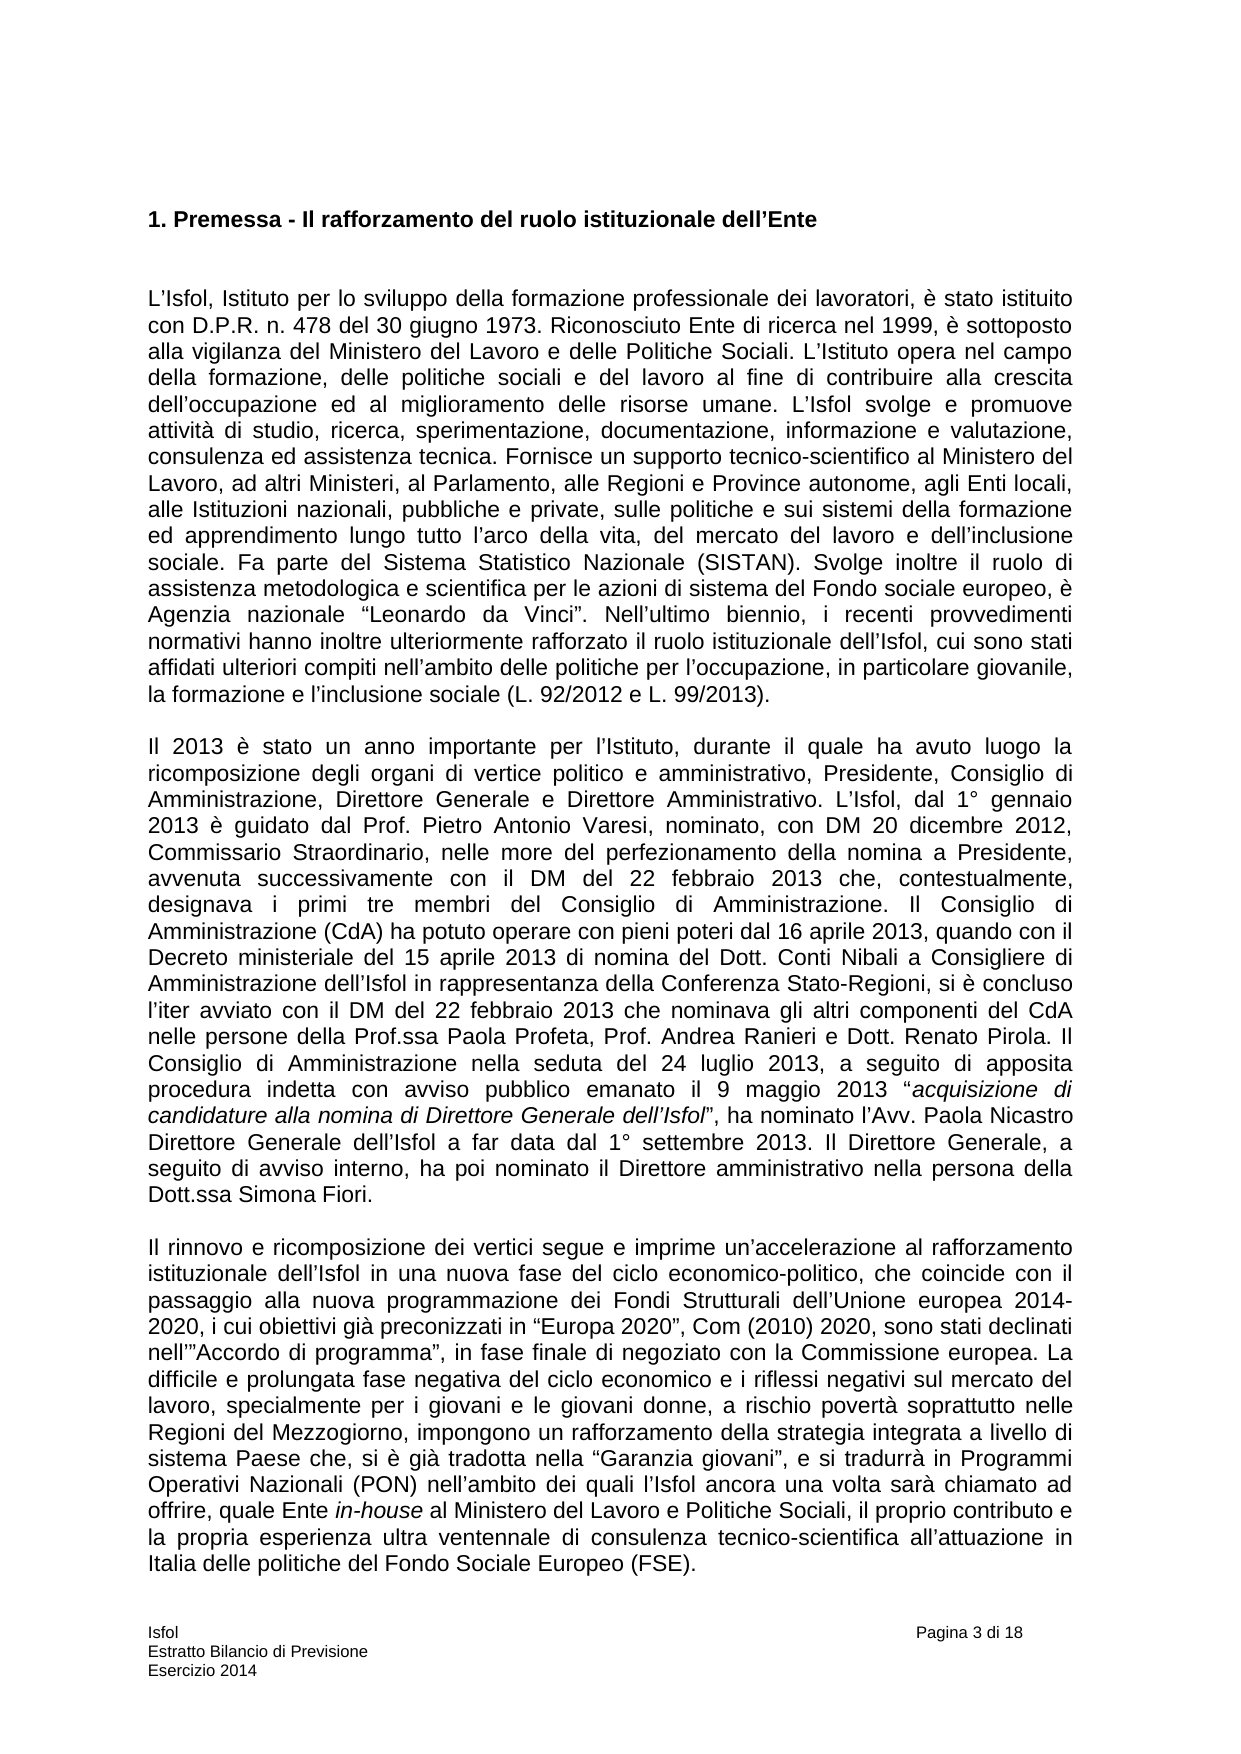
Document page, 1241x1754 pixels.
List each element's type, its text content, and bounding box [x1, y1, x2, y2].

text L’Isfol, Istituto per lo sviluppo della formazione professionale dei lavoratori, è stato istituito con D.P.R. n. 478 del 30 giugno 1973. Riconosciuto Ente di ricerca nel 1999, è sottoposto alla vigilanza del Ministero del Lavoro e delle Politiche Sociali. L’Istituto opera nel campo della formazione, delle politiche sociali e del lavoro al fine di contribuire alla crescita dell’occupazione ed al miglioramento delle risorse umane. L’Isfol svolge e promuove attività di studio, ricerca, sperimentazione, documentazione, informazione e valutazione, consulenza ed assistenza tecnica. Fornisce un supporto tecnico-scientifico al Ministero del Lavoro, ad altri Ministeri, al Parlamento, alle Regioni e Province autonome, agli Enti locali, alle Istituzioni nazionali, pubbliche e private, sulle politiche e sui sistemi della formazione ed apprendimento lungo tutto l’arco della vita, del mercato del lavoro e dell’inclusione sociale. Fa parte del Sistema Statistico Nazionale (SISTAN). Svolge inoltre il ruolo di assistenza metodologica e scientifica per le azioni di sistema del Fondo sociale europeo, è Agenzia nazionale “Leonardo da Vinci”. Nell’ultimo biennio, i recenti provvedimenti normativi hanno inoltre ulteriormente rafforzato il ruolo istituzionale dell’Isfol, cui sono stati affidati ulteriori compiti nell’ambito delle politiche per l’occupazione, in particolare giovanile, la formazione e l’inclusione sociale (L. 92/2012 e L. 99/2013). [148, 285, 1074, 707]
text Il rinnovo e ricomposizione dei vertici segue e imprime un’accelerazione al rafforzamento istituzionale dell’Isfol in una nuova fase del ciclo economico-politico, che coincide con il passaggio alla nuova programmazione dei Fondi Strutturali dell’Unione europea 2014-2020, i cui obiettivi già preconizzati in “Europa 2020”, Com (2010) 2020, sono stati declinati nell’”Accordo di programma”, in fase finale di negoziato con la Commissione europea. La difficile e prolungata fase negativa del ciclo economico e i riflessi negativi sul mercato del lavoro, specialmente per i giovani e le giovani donne, a rischio povertà soprattutto nelle Regioni del Mezzogiorno, impongono un rafforzamento della strategia integrata a livello di sistema Paese che, si è già tradotta nella “Garanzia giovani”, e si tradurrà in Programmi Operativi Nazionali (PON) nell’ambito dei quali l’Isfol ancora una volta sarà chiamato ad offrire, quale Ente in-house al Ministero del Lavoro e Politiche Sociali, il proprio contributo e la propria esperienza ultra ventennale di consulenza tecnico-scientifica all’attuazione in Italia delle politiche del Fondo Sociale Europeo (FSE). [148, 1234, 1074, 1577]
text Il 2013 è stato un anno importante per l’Istituto, durante il quale ha avuto luogo la ricomposizione degli organi di vertice politico e amministrativo, Presidente, Consiglio di Amministrazione, Direttore Generale e Direttore Amministrativo. L’Isfol, dal 1° gennaio 2013 è guidato dal Prof. Pietro Antonio Varesi, nominato, con DM 20 dicembre 2012, Commissario Straordinario, nelle more del perfezionamento della nomina a Presidente, avvenuta successivamente con il DM del 22 febbraio 2013 che, contestualmente, designava i primi tre membri del Consiglio di Amministrazione. Il Consiglio di Amministrazione (CdA) ha potuto operare con pieni poteri dal 16 aprile 2013, quando con il Decreto ministeriale del 15 aprile 2013 di nomina del Dott. Conti Nibali a Consigliere di Amministrazione dell’Isfol in rappresentanza della Conferenza Stato-Regioni, si è concluso l’iter avviato con il DM del 22 febbraio 2013 che nominava gli altri componenti del CdA nelle persone della Prof.ssa Paola Profeta, Prof. Andrea Ranieri e Dott. Renato Pirola. Il Consiglio di Amministrazione nella seduta del 24 luglio 2013, a seguito di apposita procedura indetta con avviso pubblico emanato il 9 maggio 2013 “acquisizione di candidature alla nomina di Direttore Generale dell’Isfol”, ha nominato l’Avv. Paola Nicastro Direttore Generale dell’Isfol a far data dal 1° settembre 2013. Il Direttore Generale, a seguito di avviso interno, ha poi nominato il Direttore amministrativo nella persona della Dott.ssa Simona Fiori. [148, 733, 1074, 1208]
text 1. Premessa - Il rafforzamento del ruolo istituzionale dell’Ente [148, 206, 1092, 232]
